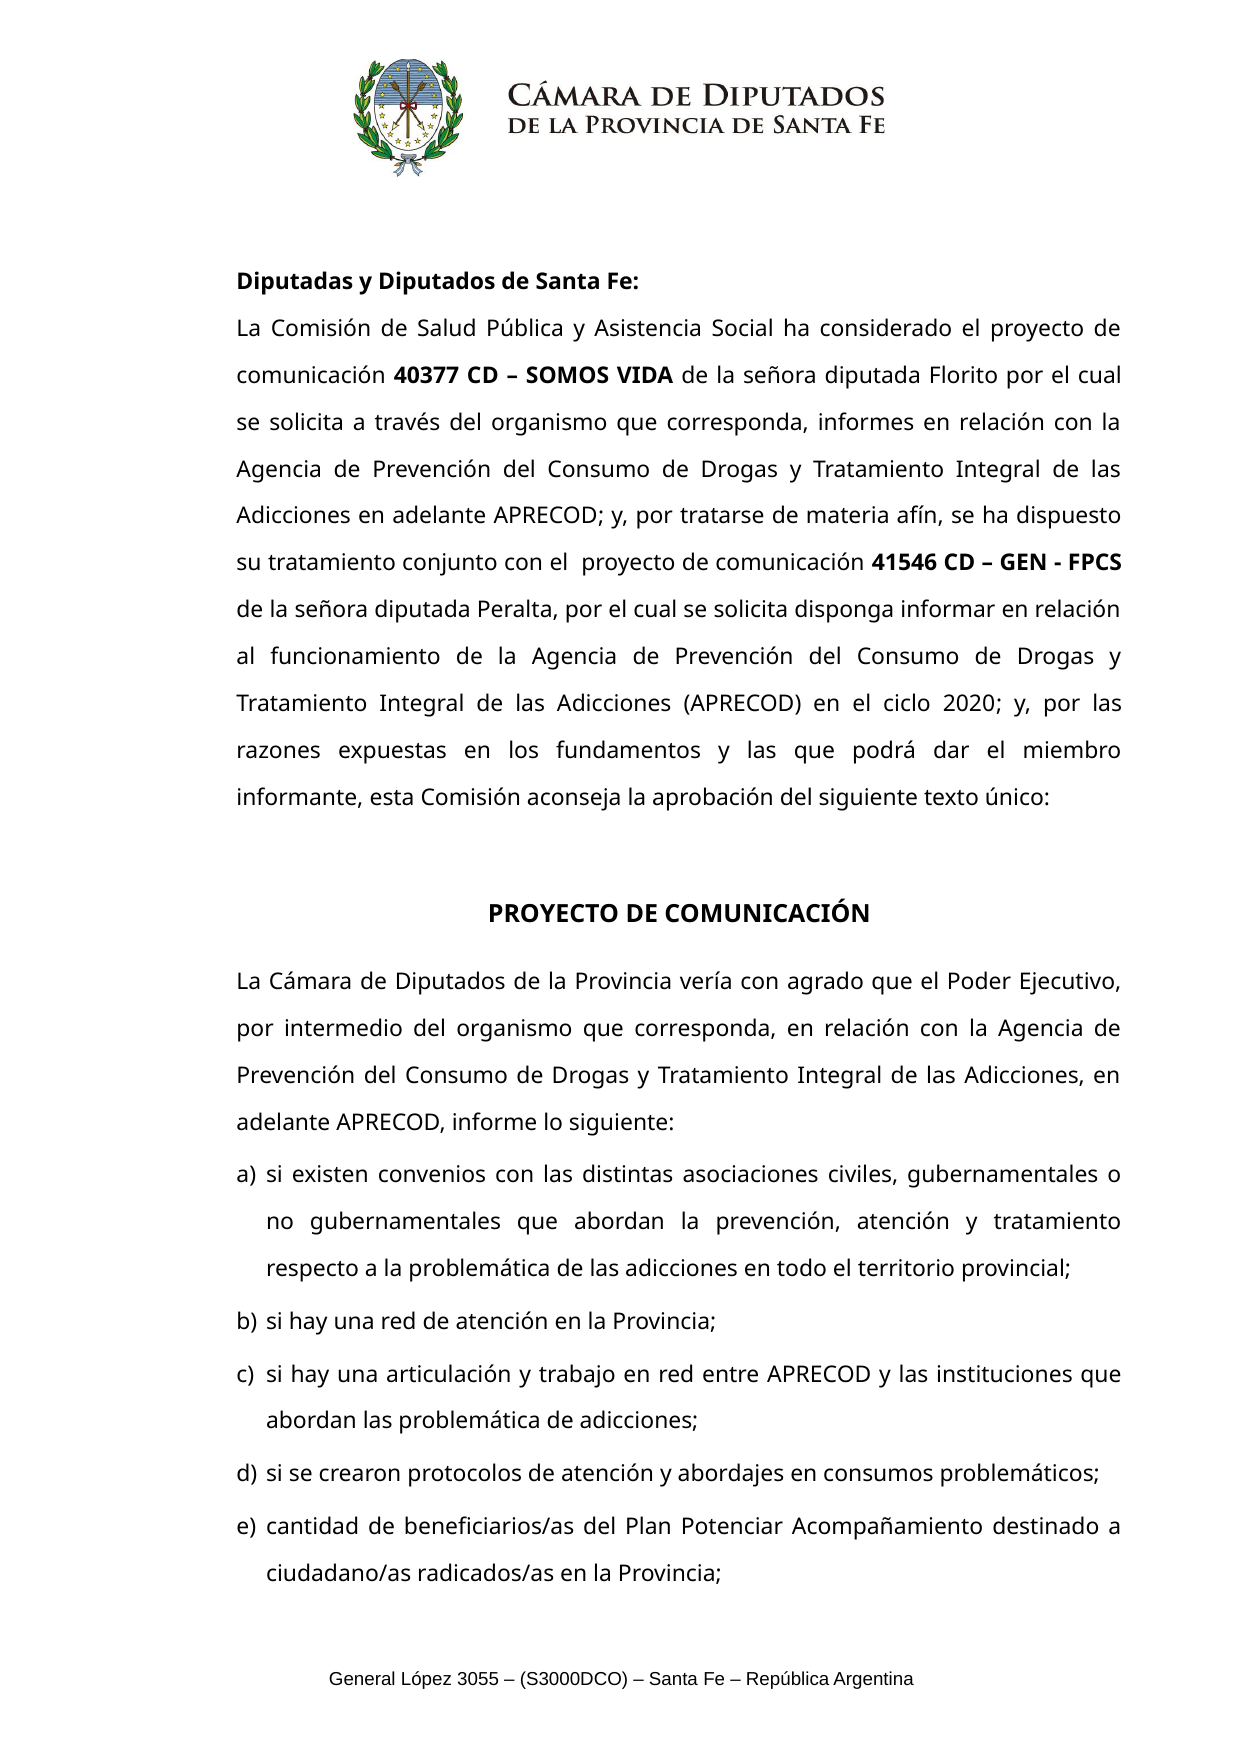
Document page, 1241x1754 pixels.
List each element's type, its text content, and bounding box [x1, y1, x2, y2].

list si se crearon protocolos de atención y abordajes en consumos problemáticos; [236, 1457, 1122, 1488]
text La Comisión de Salud Pública y Asistencia Social ha considerado el proyecto de comunicación 40377 CD – SOMOS VIDA de la señora diputada Florito por el cual se solicita a través del organismo que corresponda, informes en relación con la Agencia de Prevención del Consumo de Drogas y Tratamiento Integral de las Adicciones en adelante APRECOD; y, por tratarse de materia afín, se ha dispuesto su tratamiento conjunto con el proyecto de comunicación 41546 CD – GEN - FPCS de la señora diputada Peralta, por el cual se solicita disponga informar en relación al funcionamiento de la Agencia de Prevención del Consumo de Drogas y Tratamiento Integral de las Adicciones (APRECOD) en el ciclo 2020; y, por las razones expuestas en los fundamentos y las que podrá dar el miembro informante, esta Comisión aconseja la aprobación del siguiente texto único: [236, 312, 1122, 812]
list si existen convenios con las distintas asociaciones civiles, gubernamentales o no gubernamentales que abordan la prevención, atención y tratamiento respecto a la problemática de las adicciones en todo el territorio provincial; [236, 1158, 1122, 1283]
text PROYECTO DE COMUNICACIÓN [236, 896, 1122, 930]
list si hay una articulación y trabajo en red entre APRECOD y las instituciones que abordan las problemática de adicciones; [236, 1358, 1122, 1436]
list cantidad de beneficiarios/as del Plan Potenciar Acompañamiento destinado a ciudadano/as radicados/as en la Provincia; [236, 1510, 1122, 1588]
picture [353, 59, 885, 181]
text Diputadas y Diputados de Santa Fe: [236, 265, 1122, 296]
list si hay una red de atención en la Provincia; [236, 1305, 1122, 1336]
text La Cámara de Diputados de la Provincia vería con agrado que el Poder Ejecutivo, por intermedio del organismo que corresponda, en relación con la Agencia de Prevención del Consumo de Drogas y Tratamiento Integral de las Adicciones, en adelante APRECOD, informe lo siguiente: [236, 965, 1122, 1137]
